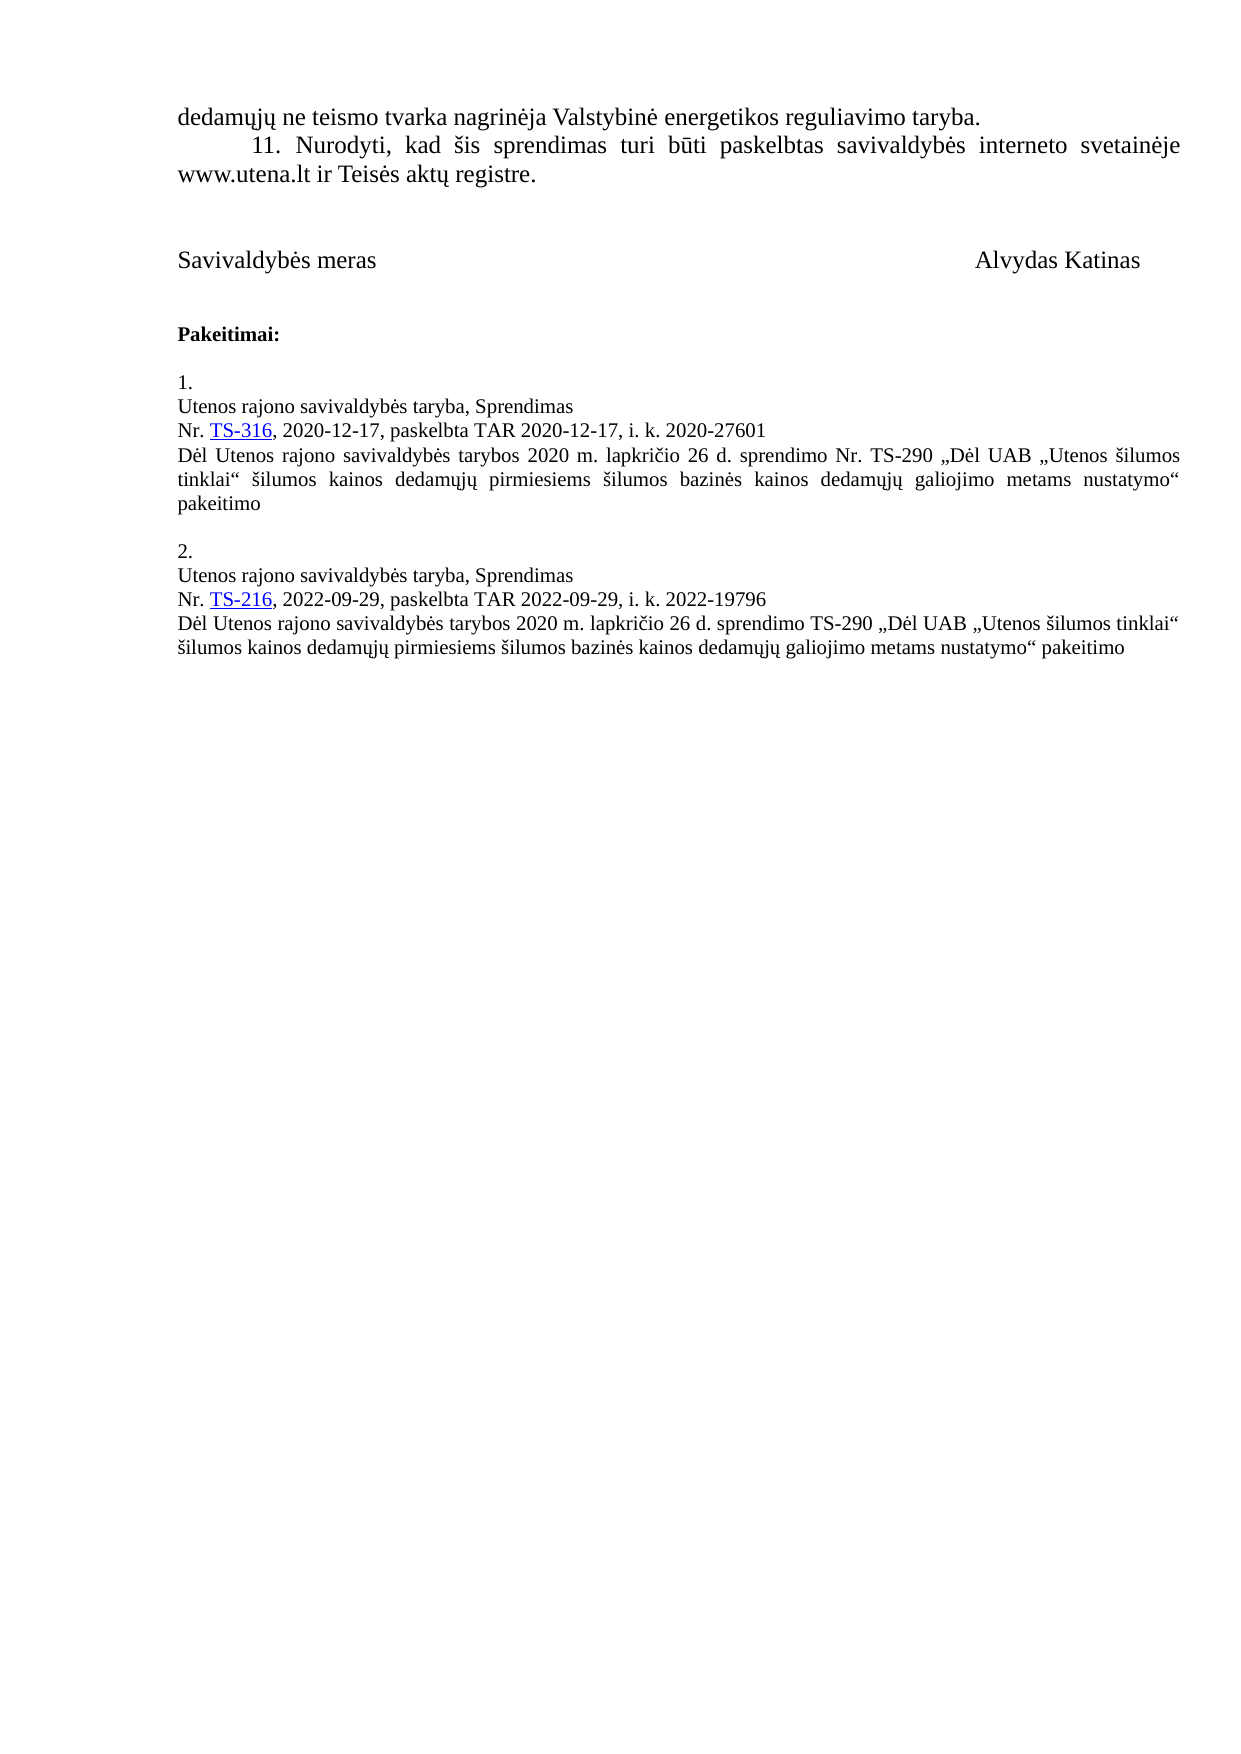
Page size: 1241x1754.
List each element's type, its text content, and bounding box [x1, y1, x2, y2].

text Utenos rajono savivaldybės taryba, Sprendimas [177, 563, 1181, 587]
text 1. [177, 370, 1181, 394]
text Nr. TS-316, 2020-12-17, paskelbta TAR 2020-12-17, i. k. 2020-27601 [177, 418, 1181, 442]
text 11. Nurodyti, kad šis sprendimas turi būti paskelbtas savivaldybės interneto svetainėje www.utena.lt ir Teisės aktų registre. [177, 130, 1181, 188]
text Nr. TS-216, 2022-09-29, paskelbta TAR 2022-09-29, i. k. 2022-19796 [177, 587, 1181, 611]
text Dėl Utenos rajono savivaldybės tarybos 2020 m. lapkričio 26 d. sprendimo TS-290 „Dėl UAB „Utenos šilumos tinklai“ šilumos kainos dedamųjų pirmiesiems šilumos bazinės kainos dedamųjų galiojimo metams nustatymo“ pakeitimo [177, 611, 1181, 659]
text dedamųjų ne teismo tvarka nagrinėja Valstybinė energetikos reguliavimo taryba. [177, 102, 1181, 130]
text 2. [177, 539, 1181, 563]
text Dėl Utenos rajono savivaldybės tarybos 2020 m. lapkričio 26 d. sprendimo Nr. TS-290 „Dėl UAB „Utenos šilumos tinklai“ šilumos kainos dedamųjų pirmiesiems šilumos bazinės kainos dedamųjų galiojimo metams nustatymo“ pakeitimo [177, 442, 1181, 515]
text Pakeitimai: [177, 322, 1181, 346]
text Utenos rajono savivaldybės taryba, Sprendimas [177, 394, 1181, 418]
text Savivaldybės meras Alvydas Katinas [177, 245, 1181, 274]
